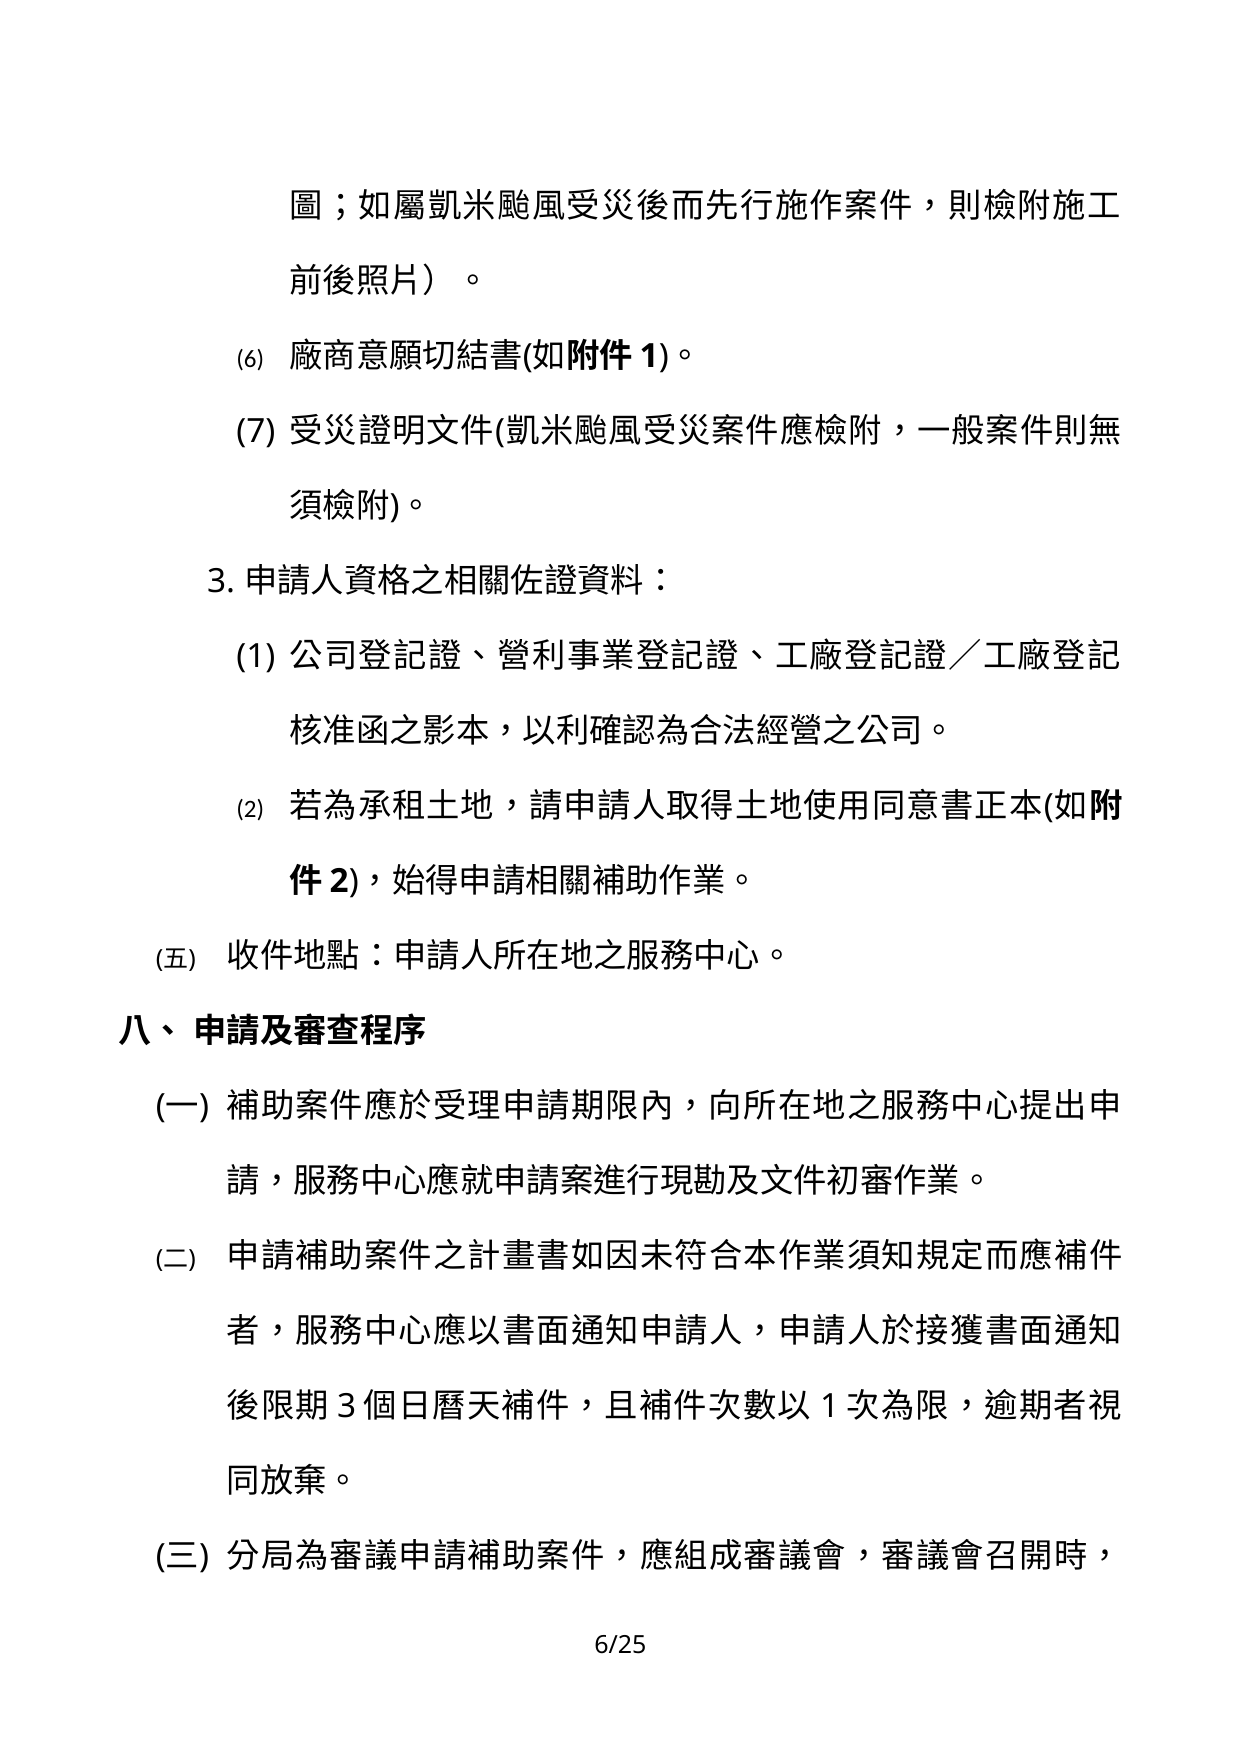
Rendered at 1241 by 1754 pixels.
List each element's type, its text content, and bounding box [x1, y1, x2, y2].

list 廠商意願切結書(如附件1)。 [236, 316, 1122, 391]
list 分局為審議申請補助案件，應組成審議會，審議會召開時， [156, 1516, 1122, 1591]
list 受災證明文件(凱米颱風受災案件應檢附，一般案件則無須檢附)。 [236, 391, 1122, 541]
list 收件地點：申請人所在地之服務中心。 [156, 916, 1122, 991]
list 申請及審查程序 [118, 991, 1122, 1066]
list 圖；如屬凱米颱風受災後而先行施作案件，則檢附施工前後照片）。 [236, 166, 1122, 316]
list 補助案件應於受理申請期限內，向所在地之服務中心提出申請，服務中心應就申請案進行現勘及文件初審作業。 [156, 1066, 1122, 1216]
list 公司登記證、營利事業登記證、工廠登記證／工廠登記核准函之影本，以利確認為合法經營之公司。 [236, 616, 1122, 766]
list 申請補助案件之計畫書如因未符合本作業須知規定而應補件者，服務中心應以書面通知申請人，申請人於接獲書面通知後限期3個日曆天補件，且補件次數以1次為限，逾期者視同放棄。 [156, 1216, 1122, 1516]
list 申請人資格之相關佐證資料： [207, 541, 1122, 616]
list 若為承租土地，請申請人取得土地使用同意書正本(如附件2)，始得申請相關補助作業。 [236, 766, 1122, 916]
